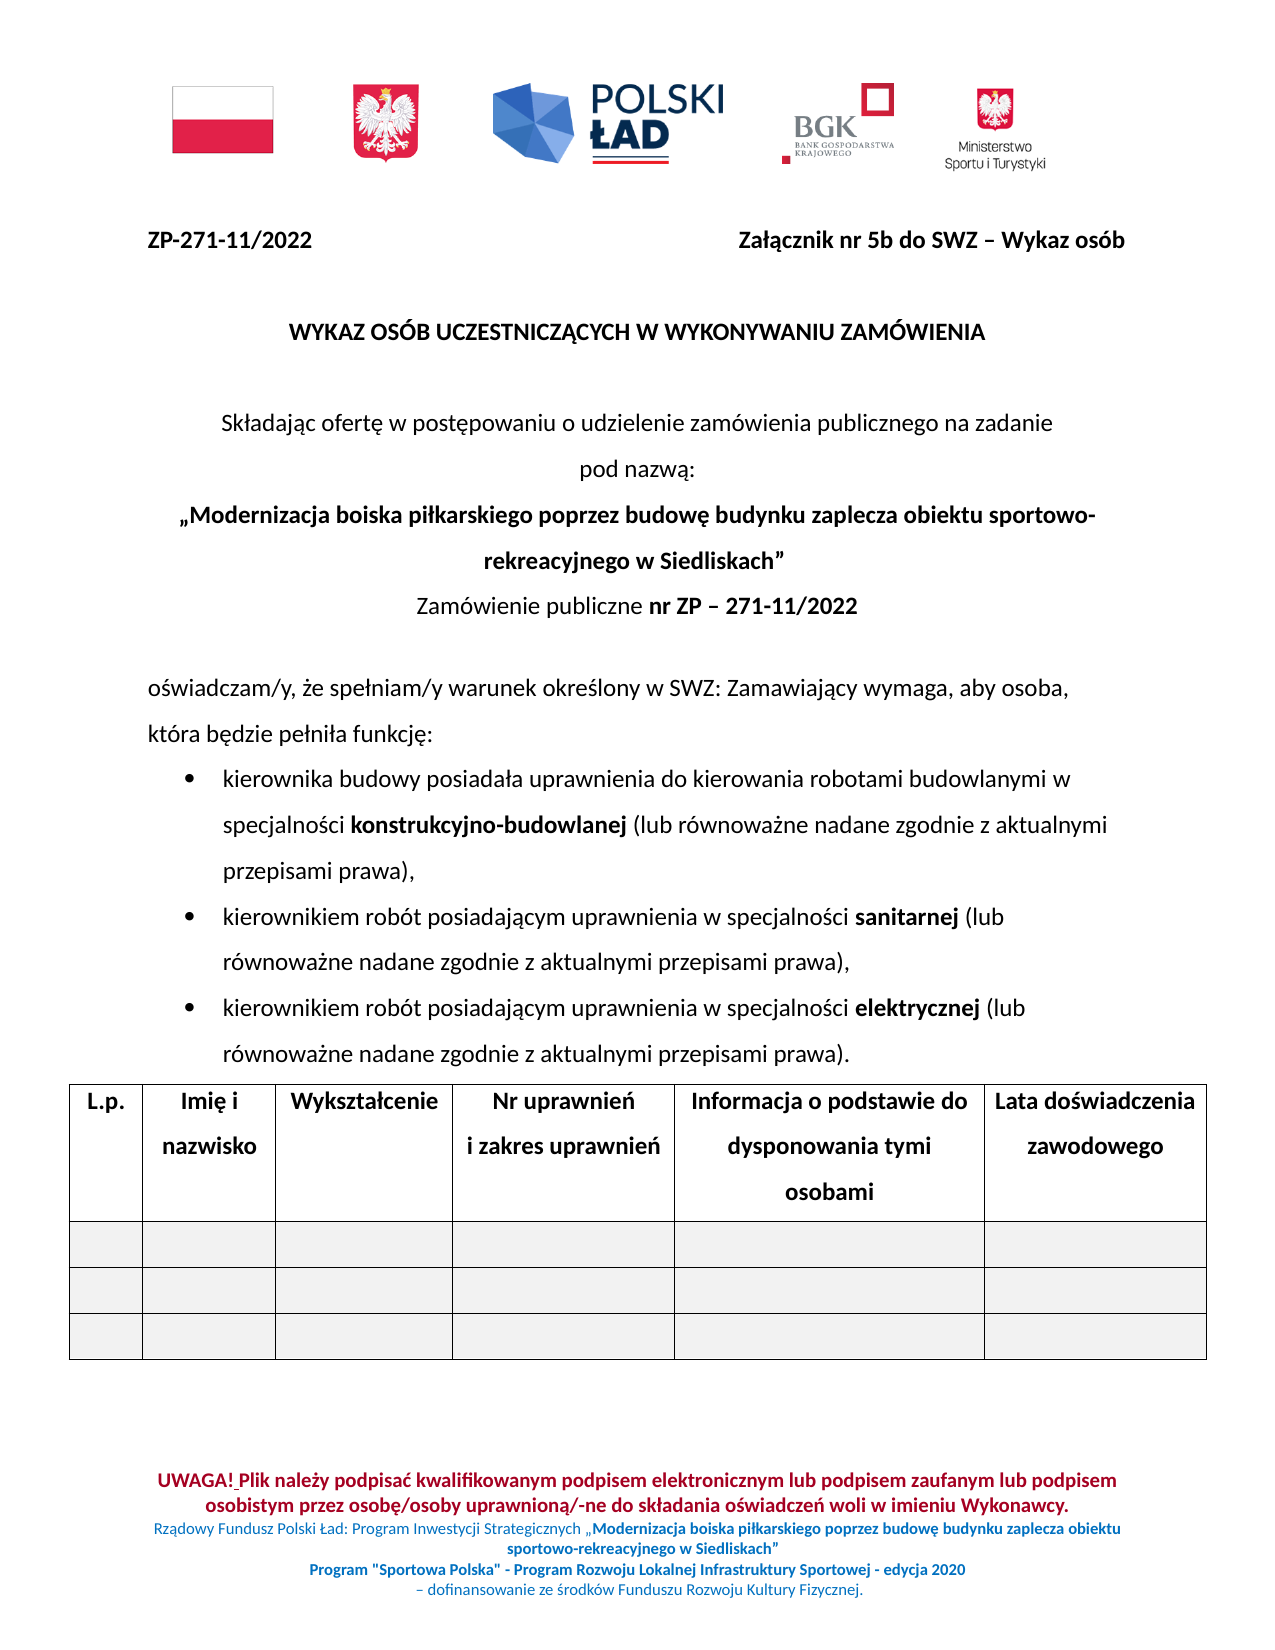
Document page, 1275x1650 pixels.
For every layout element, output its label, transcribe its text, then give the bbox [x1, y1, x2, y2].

table_header Nr uprawnień i zakres uprawnień [453, 1085, 674, 1221]
table_cell [453, 1222, 674, 1267]
text „Modernizacja boiska piłkarskiego poprzez budowę budynku zaplecza obiektu sportowo-rekreacyjnego w Siedliskach” [147, 499, 1127, 575]
table_cell [453, 1268, 674, 1313]
table_cell [985, 1314, 1206, 1358]
table_cell [453, 1314, 674, 1358]
text ZP-271-11/2022 Załącznik nr 5b do SWZ – Wykaz osób [148, 225, 1127, 255]
table_cell [70, 1314, 142, 1358]
table_cell [985, 1222, 1206, 1267]
list kierownikiem robót posiadającym uprawnienia w specjalności elektrycznej (lub równoważne nadane zgodnie z aktualnymi przepisami prawa). [185, 992, 1127, 1068]
text oświadczam/y, że spełniam/y warunek określony w SWZ: Zamawiający wymaga, aby osoba, która będzie pełniła funkcję: [148, 672, 1127, 748]
table_cell [276, 1222, 452, 1267]
table_header Wykształcenie [276, 1085, 452, 1221]
list kierownikiem robót posiadającym uprawnienia w specjalności sanitarnej (lub równoważne nadane zgodnie z aktualnymi przepisami prawa), [185, 901, 1127, 977]
table_header Imię i nazwisko [143, 1085, 275, 1221]
table_header L.p. [70, 1085, 142, 1221]
list kierownika budowy posiadała uprawnienia do kierowania robotami budowlanymi w specjalności konstrukcyjno-budowlanej (lub równoważne nadane zgodnie z aktualnymi przepisami prawa), [185, 764, 1127, 886]
table_header Lata doświadczenia zawodowego [985, 1085, 1206, 1221]
table_cell [143, 1222, 275, 1267]
text WYKAZ OSÓB UCZESTNICZĄCYCH W WYKONYWANIU ZAMÓWIENIA [147, 316, 1127, 347]
table_cell [276, 1268, 452, 1313]
table_cell [675, 1222, 984, 1267]
table_cell [675, 1268, 984, 1313]
table_cell [985, 1268, 1206, 1313]
table_header Informacja o podstawie do dysponowania tymi osobami [675, 1085, 984, 1221]
text pod nazwą: [147, 453, 1127, 484]
text Składając ofertę w postępowaniu o udzielenie zamówienia publicznego na zadanie [147, 408, 1127, 438]
text Zamówienie publiczne nr ZP – 271-11/2022 [147, 591, 1127, 621]
table_cell [276, 1314, 452, 1358]
table_cell [70, 1222, 142, 1267]
table_cell [70, 1268, 142, 1313]
table_cell [143, 1314, 275, 1358]
table_cell [143, 1268, 275, 1313]
table_cell [675, 1314, 984, 1358]
